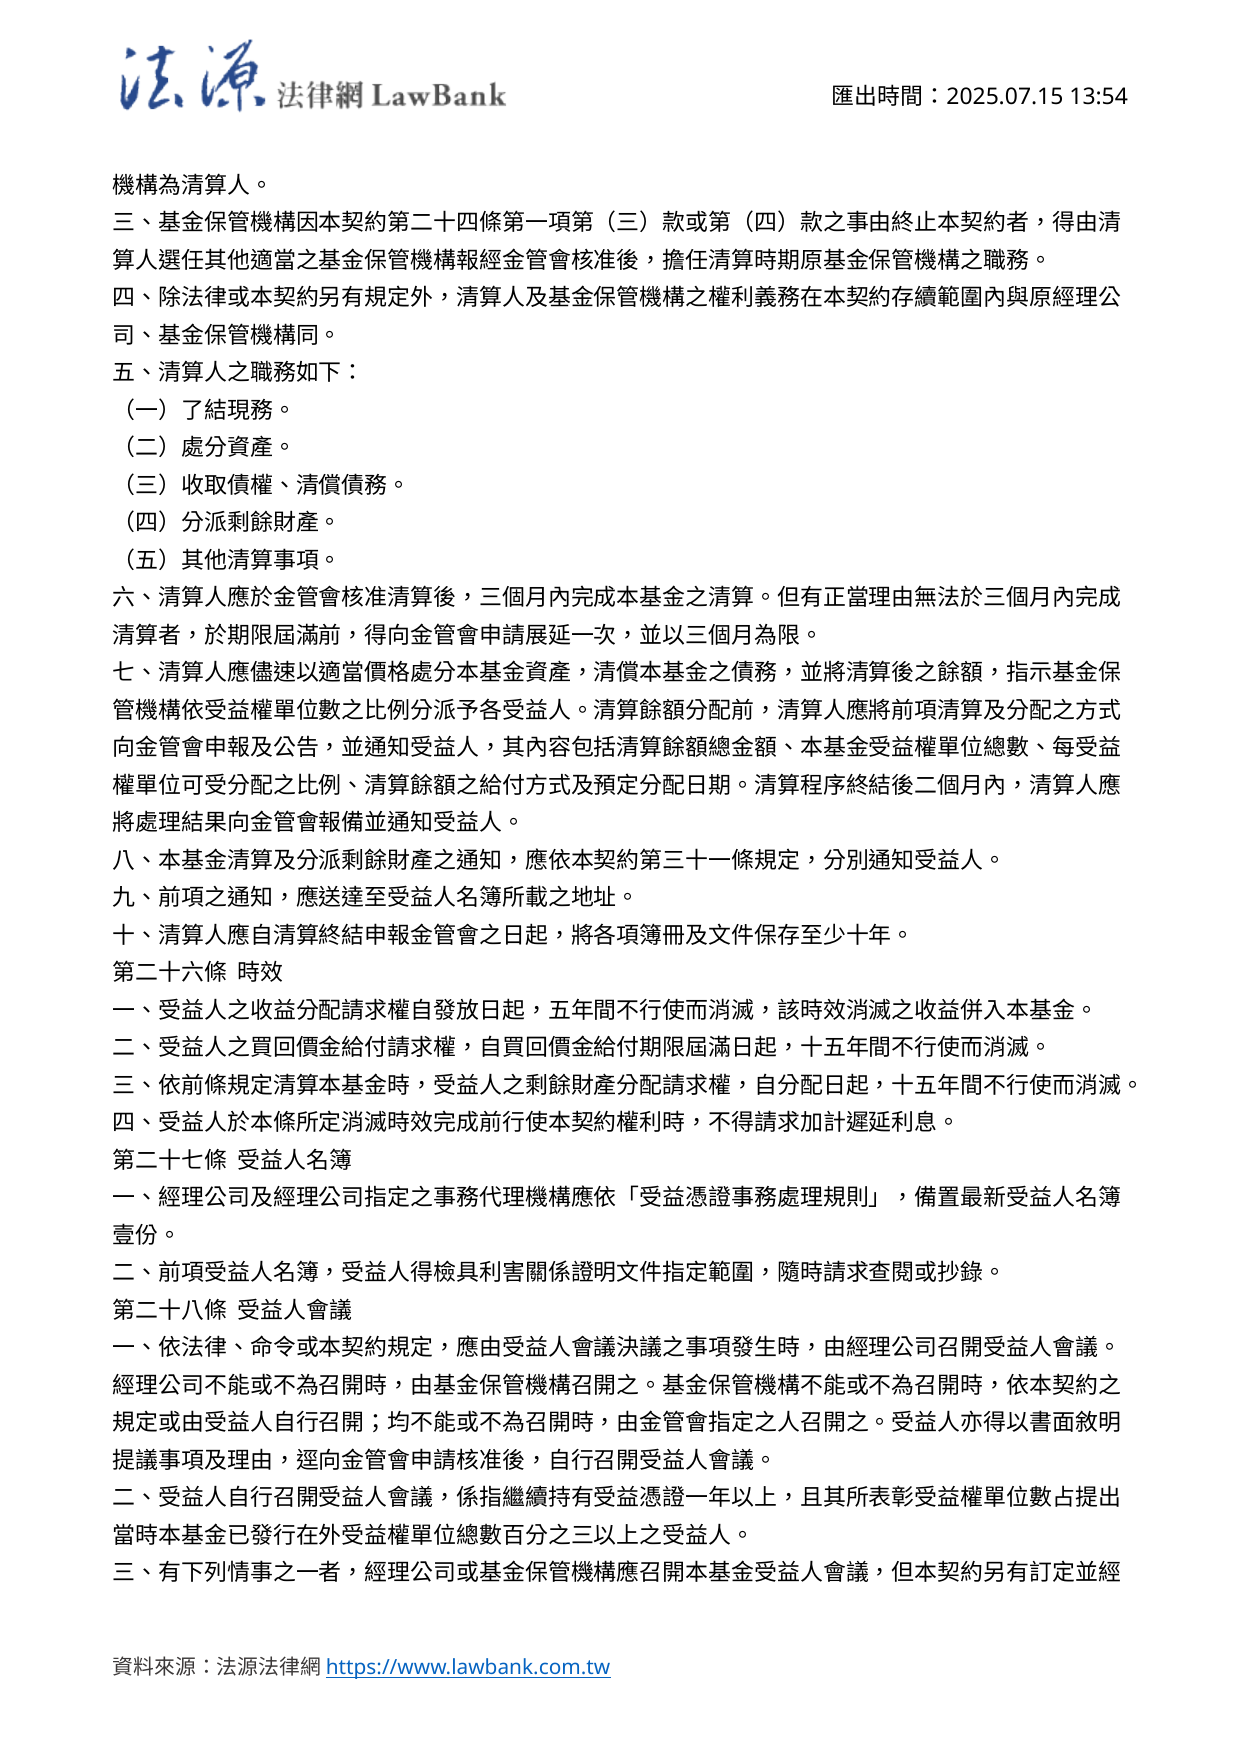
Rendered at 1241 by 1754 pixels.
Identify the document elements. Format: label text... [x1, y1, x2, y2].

text 八、本基金清算及分派剩餘財產之通知，應依本契約第三十一條規定，分別通知受益人。 [112, 839, 1128, 877]
text 第二十七條 受益人名簿 [112, 1139, 1128, 1177]
text 一、受益人之收益分配請求權自發放日起，五年間不行使而消滅，該時效消滅之收益併入本基金。 [112, 989, 1128, 1027]
text 九、前項之通知，應送達至受益人名簿所載之地址。 [112, 877, 1128, 914]
text 二、前項受益人名簿，受益人得檢具利害關係證明文件指定範圍，隨時請求查閱或抄錄。 [112, 1252, 1128, 1289]
text （五）其他清算事項。 [112, 539, 1128, 577]
picture [120, 39, 507, 116]
text 一、經理公司及經理公司指定之事務代理機構應依「受益憑證事務處理規則」，備置最新受益人名簿壹份。 [112, 1177, 1128, 1252]
text （二）處分資產。 [112, 427, 1128, 464]
text 一、依法律、命令或本契約規定，應由受益人會議決議之事項發生時，由經理公司召開受益人會議。經理公司不能或不為召開時，由基金保管機構召開之。基金保管機構不能或不為召開時，依本契約之規定或由受益人自行召開；均不能或不為召開時，由金管會指定之人召開之。受益人亦得以書面敘明提議事項及理由，逕向金管會申請核准後，自行召開受益人會議。 [112, 1327, 1128, 1477]
text 第二十八條 受益人會議 [112, 1289, 1128, 1327]
text 三、有下列情事之一者，經理公司或基金保管機構應召開本基金受益人會議，但本契約另有訂定並經 [112, 1552, 1128, 1589]
text 機構為清算人。 [112, 164, 1128, 202]
text （三）收取債權、清償債務。 [112, 464, 1128, 502]
text 六、清算人應於金管會核准清算後，三個月內完成本基金之清算。但有正當理由無法於三個月內完成清算者，於期限屆滿前，得向金管會申請展延一次，並以三個月為限。 [112, 577, 1128, 652]
text 三、基金保管機構因本契約第二十四條第一項第（三）款或第（四）款之事由終止本契約者，得由清算人選任其他適當之基金保管機構報經金管會核准後，擔任清算時期原基金保管機構之職務。 [112, 202, 1128, 277]
text 二、受益人自行召開受益人會議，係指繼續持有受益憑證一年以上，且其所表彰受益權單位數占提出當時本基金已發行在外受益權單位總數百分之三以上之受益人。 [112, 1477, 1128, 1552]
text 四、除法律或本契約另有規定外，清算人及基金保管機構之權利義務在本契約存續範圍內與原經理公司、基金保管機構同。 [112, 277, 1128, 352]
text 四、受益人於本條所定消滅時效完成前行使本契約權利時，不得請求加計遲延利息。 [112, 1102, 1128, 1139]
text 十、清算人應自清算終結申報金管會之日起，將各項簿冊及文件保存至少十年。 [112, 914, 1128, 952]
text 三、依前條規定清算本基金時，受益人之剩餘財產分配請求權，自分配日起，十五年間不行使而消滅。 [112, 1064, 1128, 1102]
text （四）分派剩餘財產。 [112, 502, 1128, 539]
text 二、受益人之買回價金給付請求權，自買回價金給付期限屆滿日起，十五年間不行使而消滅。 [112, 1027, 1128, 1064]
text 五、清算人之職務如下： [112, 352, 1128, 389]
text 第二十六條 時效 [112, 952, 1128, 989]
text 七、清算人應儘速以適當價格處分本基金資產，清償本基金之債務，並將清算後之餘額，指示基金保管機構依受益權單位數之比例分派予各受益人。清算餘額分配前，清算人應將前項清算及分配之方式向金管會申報及公告，並通知受益人，其內容包括清算餘額總金額、本基金受益權單位總數、每受益權單位可受分配之比例、清算餘額之給付方式及預定分配日期。清算程序終結後二個月內，清算人應將處理結果向金管會報備並通知受益人。 [112, 652, 1128, 839]
text （一）了結現務。 [112, 389, 1128, 427]
